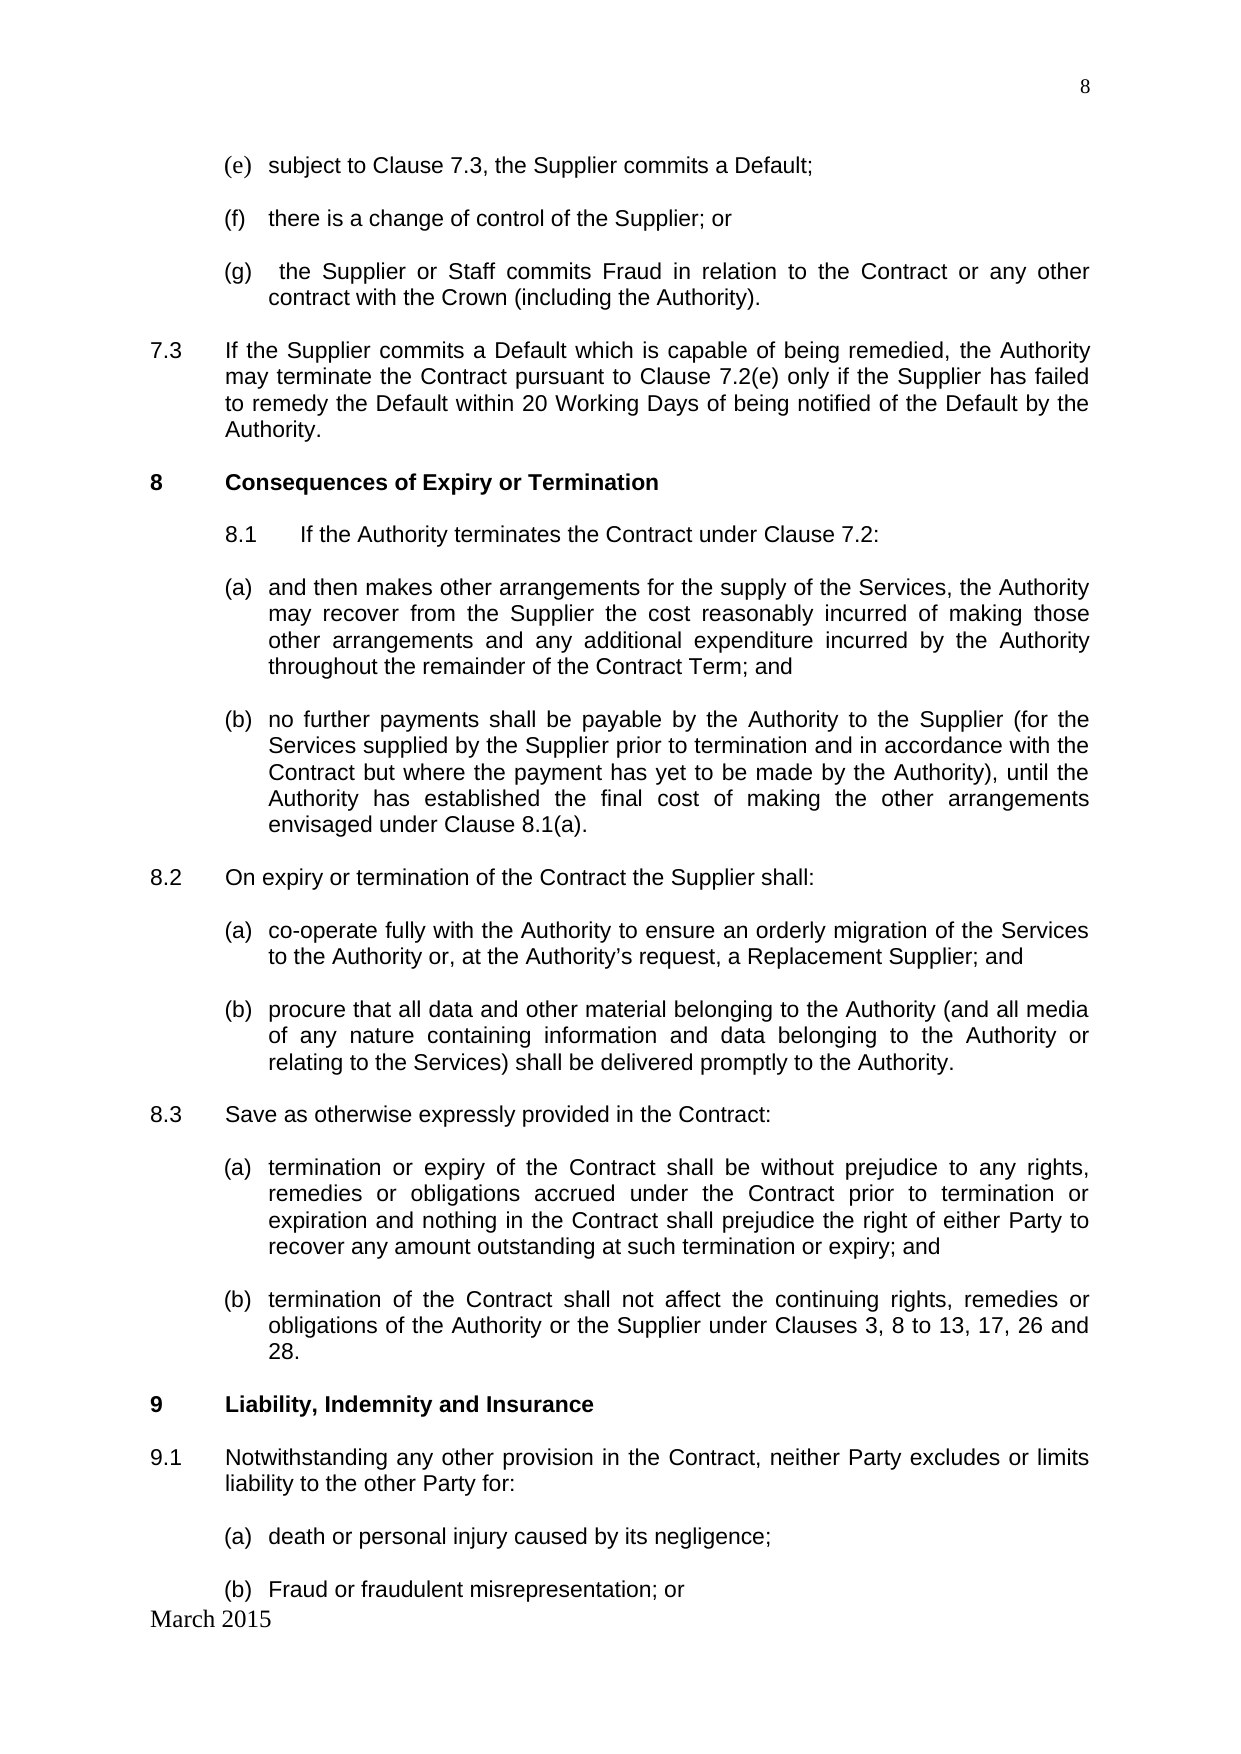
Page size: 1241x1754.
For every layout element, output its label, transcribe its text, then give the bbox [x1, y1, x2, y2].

text (b) Fraud or fraudulent misrepresentation; or [224, 1576, 1090, 1602]
list Consequences of Expiry or Termination [150, 469, 1090, 495]
list subject to Clause 7.3, the Supplier commits a Default; [224, 150, 1090, 179]
list the Supplier or Staff commits Fraud in relation to the Contract or any other contract with the Crown (including the Authority). [224, 258, 1090, 311]
list termination of the Contract shall not affect the continuing rights, remedies or obligations of the Authority or the Supplier under Clauses 3, 8 to 13, 17, 26 and 28. [223, 1286, 1090, 1365]
text 7.3 If the Supplier commits a Default which is capable of being remedied, the Authority may terminate the Contract pursuant to Clause 7.2(e) only if the Supplier has failed to remedy the Default within 20 Working Days of being notified of the Default by the Authority. [150, 337, 1090, 442]
list there is a change of control of the Supplier; or [224, 205, 1090, 231]
text 8.2 On expiry or termination of the Contract the Supplier shall: [150, 864, 1090, 890]
text 9 Liability, Indemnity and Insurance [150, 1391, 1090, 1417]
text (a) death or personal injury caused by its negligence; [224, 1523, 1090, 1549]
list termination or expiry of the Contract shall be without prejudice to any rights, remedies or obligations accrued under the Contract prior to termination or expiration and nothing in the Contract shall prejudice the right of either Party to recover any amount outstanding at such termination or expiry; and [223, 1154, 1090, 1259]
list no further payments shall be payable by the Authority to the Supplier (for the Services supplied by the Supplier prior to termination and in accordance with the Contract but where the payment has yet to be made by the Authority), until the Authority has established the final cost of making the other arrangements envisaged under Clause 8.1(a). [224, 706, 1090, 838]
list If the Authority terminates the Contract under Clause 7.2: [225, 521, 1090, 548]
list procure that all data and other material belonging to the Authority (and all media of any nature containing information and data belonging to the Authority or relating to the Services) shall be delivered promptly to the Authority. [224, 996, 1090, 1075]
text 9.1 Notwithstanding any other provision in the Contract, neither Party excludes or limits liability to the other Party for: [150, 1444, 1090, 1496]
list co-operate fully with the Authority to ensure an orderly migration of the Services to the Authority or, at the Authority’s request, a Replacement Supplier; and [224, 917, 1090, 969]
text 8.3 Save as otherwise expressly provided in the Contract: [150, 1101, 1090, 1127]
list and then makes other arrangements for the supply of the Services, the Authority may recover from the Supplier the cost reasonably incurred of making those other arrangements and any additional expenditure incurred by the Authority throughout the remainder of the Contract Term; and [224, 574, 1090, 679]
